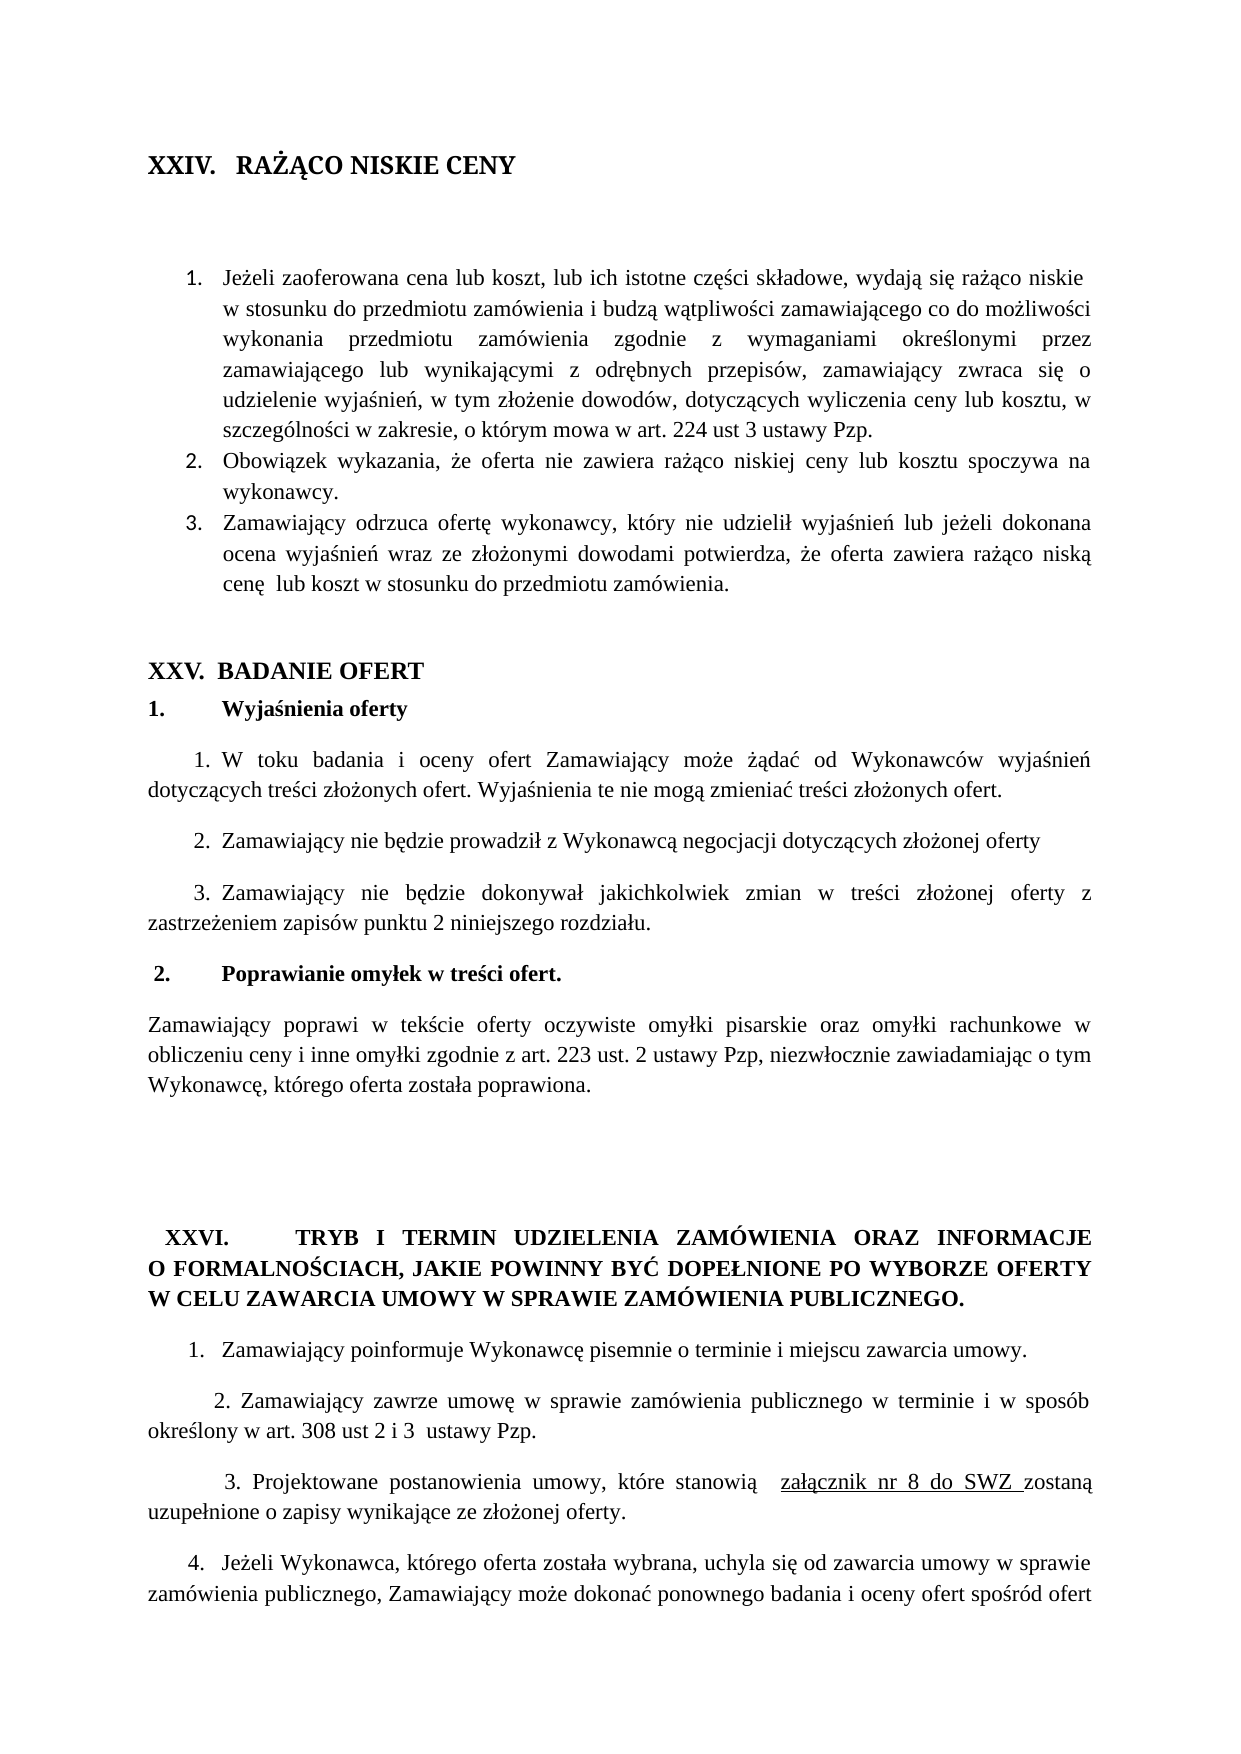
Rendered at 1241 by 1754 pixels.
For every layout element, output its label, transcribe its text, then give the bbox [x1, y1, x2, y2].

text 2. Poprawianie omyłek w treści ofert. [148, 960, 1093, 986]
list Zamawiający odrzuca ofertę wykonawcy, który nie udzielił wyjaśnień lub jeżeli dokonana ocena wyjaśnień wraz ze złożonymi dowodami potwierdza, że oferta zawiera rażąco niską cenę lub koszt w stosunku do przedmiotu zamówienia. [185, 508, 1093, 597]
list Obowiązek wykazania, że oferta nie zawiera rażąco niskiej ceny lub kosztu spoczywa na wykonawcy. [185, 446, 1093, 504]
subtitle XXV. BADANIE OFERT [148, 656, 1093, 685]
text XXVI. TRYB I TERMIN UDZIELENIA ZAMÓWIENIA ORAZ INFORMACJE O FORMALNOŚCIACH, JAKIE POWINNY BYĆ DOPEŁNIONE PO WYBORZE OFERTY W CELU ZAWARCIA UMOWY W SPRAWIE ZAMÓWIENIA PUBLICZNEGO. [148, 1224, 1093, 1311]
text 1. Wyjaśnienia oferty [148, 695, 1093, 722]
text 1. W toku badania i oceny ofert Zamawiający może żądać od Wykonawców wyjaśnień dotyczących treści złożonych ofert. Wyjaśnienia te nie mogą zmieniać treści złożonych ofert. [148, 746, 1093, 803]
text 2. Zamawiający zawrze umowę w sprawie zamówienia publicznego w terminie i w sposób określony w art. 308 ust 2 i 3 ustawy Pzp. [148, 1387, 1093, 1443]
text 1. Zamawiający poinformuje Wykonawcę pisemnie o terminie i miejscu zawarcia umowy. [148, 1336, 1093, 1362]
text 2. Zamawiający nie będzie prowadził z Wykonawcą negocjacji dotyczących złożonej oferty [148, 827, 1093, 854]
text 3. Projektowane postanowienia umowy, które stanowią załącznik nr 8 do SWZ zostaną uzupełnione o zapisy wynikające ze złożonej oferty. [148, 1468, 1093, 1525]
subtitle XXIV. RAŻĄCO NISKIE CENY [148, 148, 1093, 182]
list Jeżeli zaoferowana cena lub koszt, lub ich istotne części składowe, wydają się rażąco niskie w stosunku do przedmiotu zamówienia i budzą wątpliwości zamawiającego co do możliwości wykonania przedmiotu zamówienia zgodnie z wymaganiami określonymi przez zamawiającego lub wynikającymi z odrębnych przepisów, zamawiający zwraca się o udzielenie wyjaśnień, w tym złożenie dowodów, dotyczących wyliczenia ceny lub kosztu, w szczególności w zakresie, o którym mowa w art. 224 ust 3 ustawy Pzp. [185, 263, 1093, 442]
text 3. Zamawiający nie będzie dokonywał jakichkolwiek zmian w treści złożonej oferty z zastrzeżeniem zapisów punktu 2 niniejszego rozdziału. [148, 878, 1093, 935]
text 4. Jeżeli Wykonawca, którego oferta została wybrana, uchyla się od zawarcia umowy w sprawie zamówienia publicznego, Zamawiający może dokonać ponownego badania i oceny ofert spośród ofert [148, 1549, 1093, 1606]
text Zamawiający poprawi w tekście oferty oczywiste omyłki pisarskie oraz omyłki rachunkowe w obliczeniu ceny i inne omyłki zgodnie z art. 223 ust. 2 ustawy Pzp, niezwłocznie zawiadamiając o tym Wykonawcę, którego oferta została poprawiona. [148, 1011, 1093, 1098]
